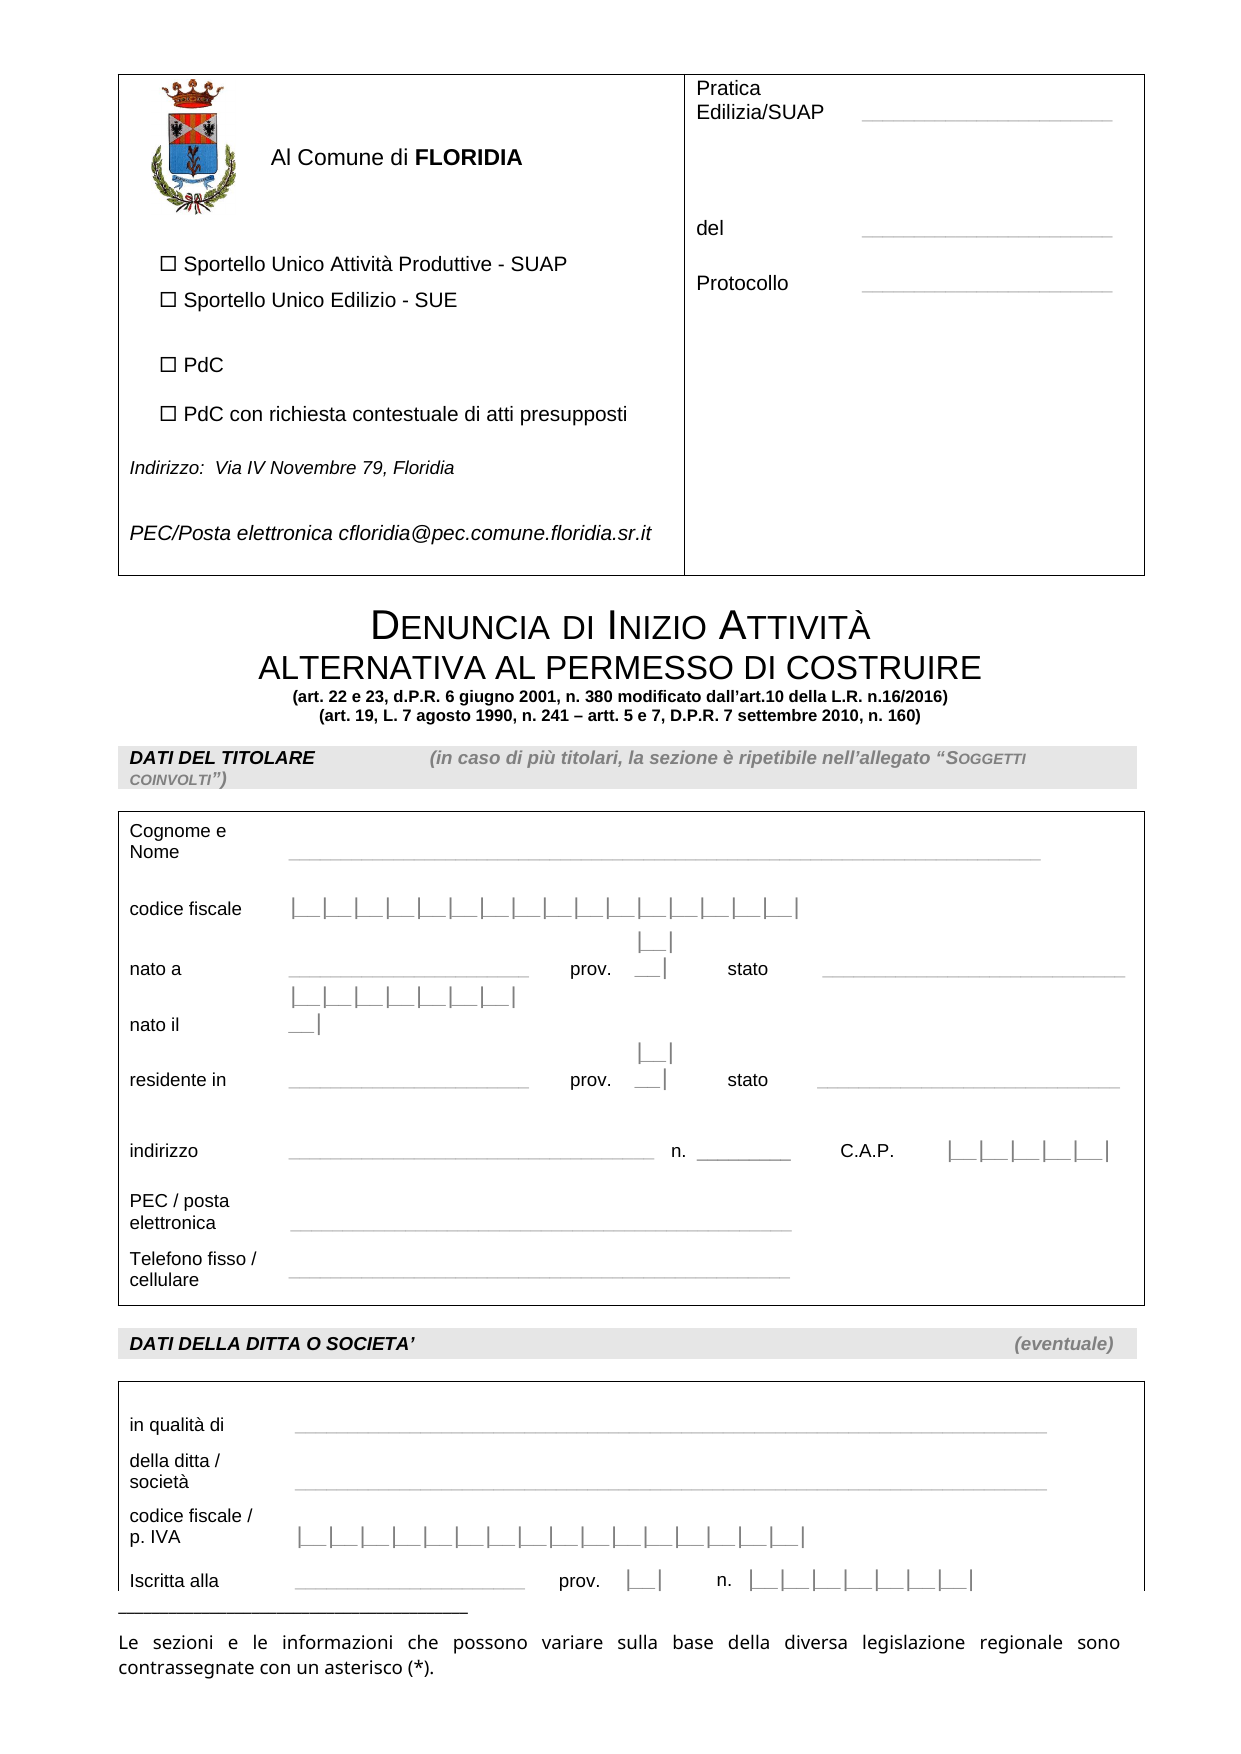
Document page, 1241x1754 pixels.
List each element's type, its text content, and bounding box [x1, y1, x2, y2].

table_cell [559, 980, 625, 1035]
table_cell ________________________________________________________________________ [285, 1436, 1144, 1493]
table_cell [716, 980, 807, 1035]
table_cell n. |__|__|__|__|__|__|__| [705, 1548, 1144, 1591]
table_cell |__|__|__|__|__|__|__|__|__|__|__|__|__|__|__|__| [285, 1493, 1144, 1548]
table_cell ___________________________________ n. _________ [279, 1090, 807, 1162]
table_cell |__|__| [625, 1035, 716, 1090]
table_cell Protocollo [685, 240, 852, 294]
table_header ________________________ [852, 75, 1144, 124]
table_header ________________________________________________________________________ [279, 812, 1144, 862]
table_cell _______________________ [279, 919, 559, 979]
table_cell  Sportello Unico Attività Produttive - SUAP  Sportello Unico Edilizio - SUE  PdC  PdC con richiesta contestuale di atti presupposti [119, 240, 684, 426]
table_cell del [685, 124, 852, 240]
table_cell codice fiscale [119, 863, 279, 919]
table_cell C.A.P. |__|__|__|__|__| [807, 1090, 1144, 1162]
table_cell ________________________________________________ [279, 1234, 807, 1305]
table_cell ________________________ [852, 124, 1144, 240]
subtitle Denuncia di Inizio Attività [118, 600, 1122, 648]
table_cell |__|__|__|__|__|__|__|__| [279, 980, 559, 1035]
picture [151, 79, 236, 215]
table_header ________________________________________________________________________ [285, 1382, 1144, 1436]
table_cell [685, 295, 1144, 575]
table_header in qualità di [119, 1382, 285, 1436]
table_cell nato a [119, 919, 279, 979]
subtitle ALTERNATIVA AL PERMESSO DI COSTRUIRE [118, 648, 1122, 687]
table_cell stato [716, 919, 807, 979]
table_cell residente in [119, 1035, 279, 1090]
table_cell stato [716, 1035, 807, 1090]
table_cell codice fiscale / p. IVA [119, 1493, 285, 1548]
table_header Pratica Edilizia/SUAP [685, 75, 852, 124]
table_header Al Comune di FLORIDIA [259, 75, 684, 240]
table_cell _____________________________ [807, 919, 1144, 979]
table_cell _____________________________ [807, 1035, 1144, 1090]
table_cell [807, 1162, 1144, 1233]
table_cell ________________________ [852, 240, 1144, 294]
table_cell |__|__| [625, 919, 716, 979]
table_header [119, 75, 259, 240]
table_header DATI DELLA DITTA O SOCIETA’ (eventuale) [118, 1328, 1137, 1359]
table_cell ______________________ [285, 1548, 547, 1591]
table_cell [807, 980, 1144, 1035]
table_cell indirizzo [119, 1090, 279, 1162]
text (art. 22 e 23, d.P.R. 6 giugno 2001, n. 380 modificato dall’art.10 della L.R. n.16/2016) [118, 687, 1122, 706]
table_cell [807, 1234, 1144, 1305]
table_cell della ditta / società [119, 1436, 285, 1493]
table_cell nato il [119, 980, 279, 1035]
table_cell prov. [559, 919, 625, 979]
table_cell |__| [614, 1548, 705, 1591]
table_header Cognome e Nome [119, 812, 279, 862]
table_cell [625, 980, 716, 1035]
text (art. 19, L. 7 agosto 1990, n. 241 – artt. 5 e 7, D.P.R. 7 settembre 2010, n. 160) [118, 706, 1122, 725]
table_cell |__|__|__|__|__|__|__|__|__|__|__|__|__|__|__|__| [279, 863, 1144, 919]
table_cell Telefono fisso / cellulare [119, 1234, 279, 1305]
table_cell PEC / posta elettronica [119, 1162, 279, 1233]
table_cell Indirizzo: Via IV Novembre 79, Floridia PEC/Posta elettronica cfloridia@pec.comune.floridia.sr.it [119, 426, 684, 575]
table_cell ________________________________________________ [279, 1162, 807, 1233]
table_header DATI DEL TITOLARE (in caso di più titolari, la sezione è ripetibile nell’allegato “Soggetti coinvolti”) [118, 746, 1137, 789]
table_cell prov. [559, 1035, 625, 1090]
table_cell prov. [548, 1548, 614, 1591]
table_cell _______________________ [279, 1035, 559, 1090]
table_cell Iscritta alla [119, 1548, 285, 1591]
